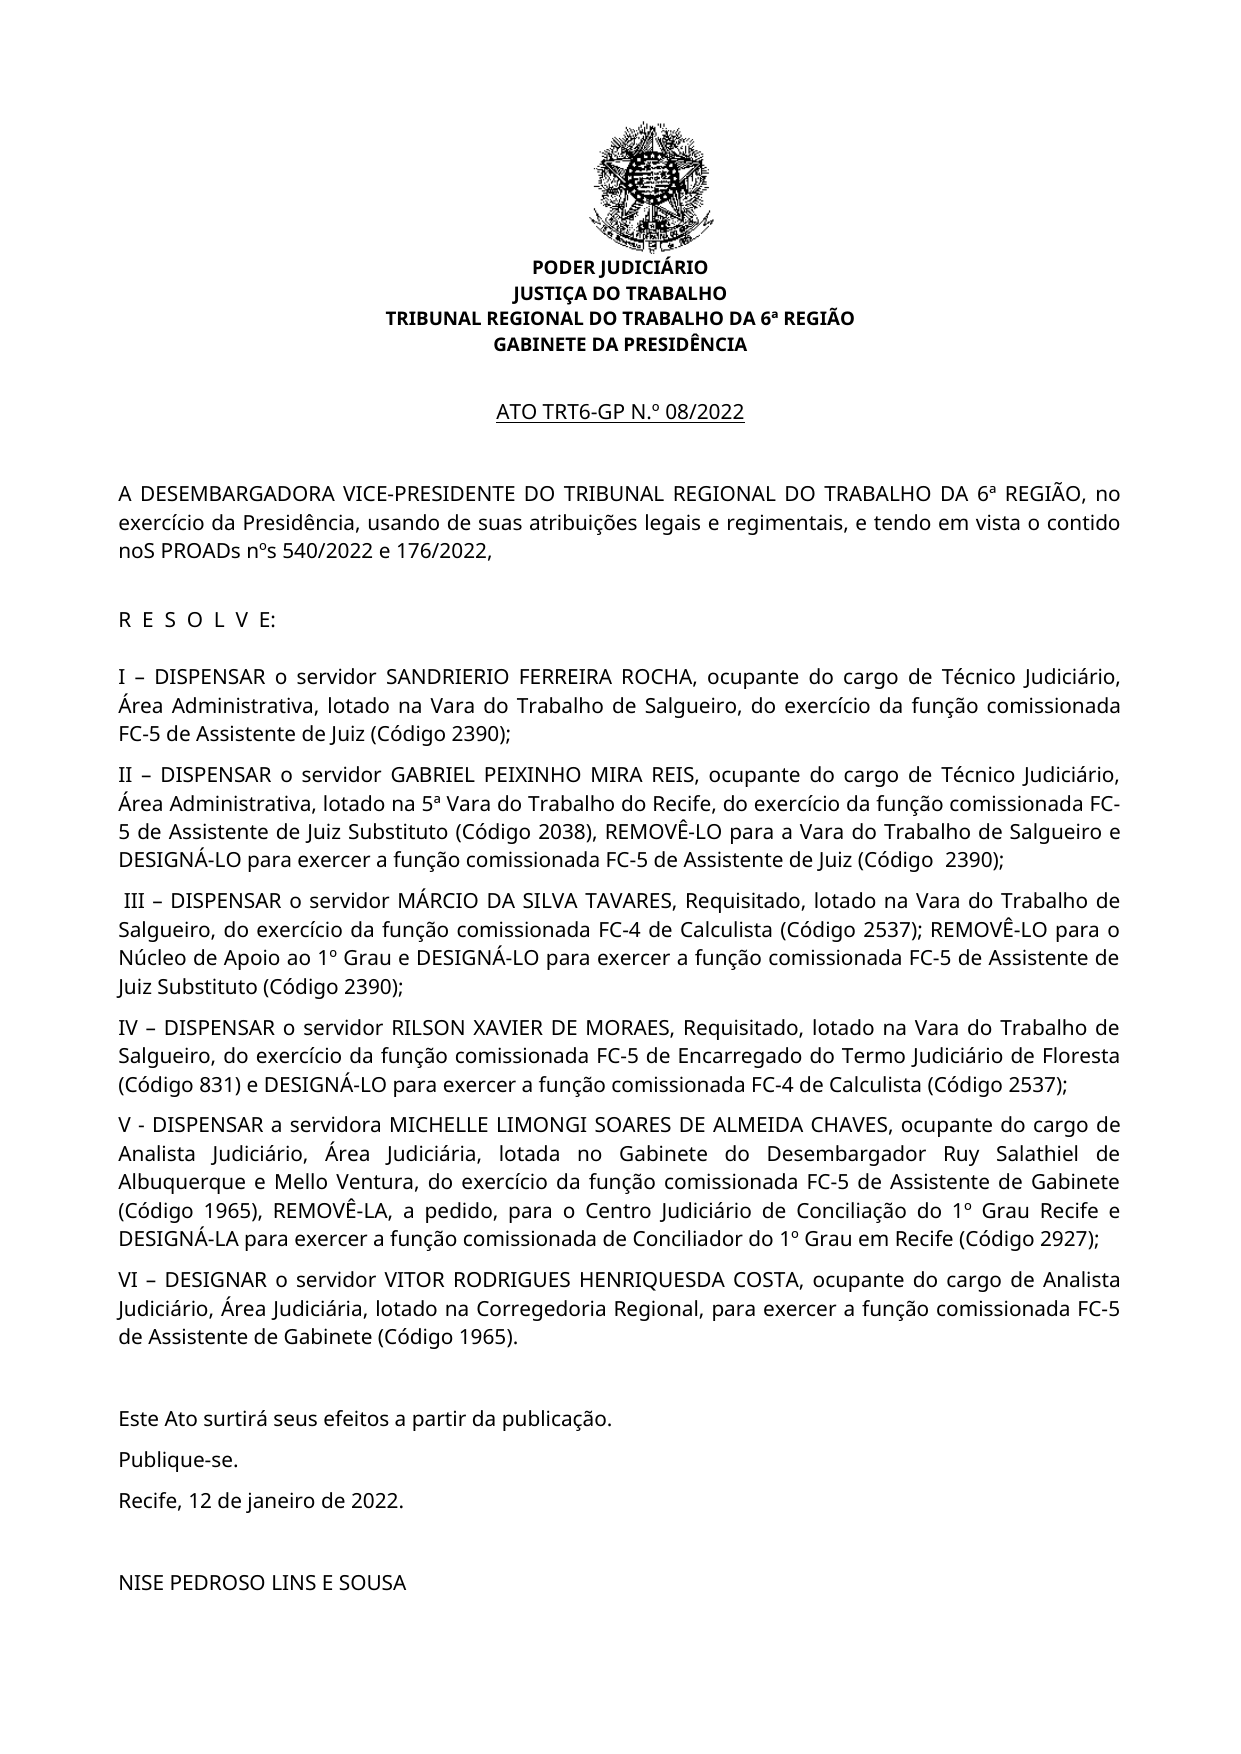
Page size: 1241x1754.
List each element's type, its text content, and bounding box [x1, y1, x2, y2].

text R E S O L V E: [118, 606, 1122, 634]
text IV – DISPENSAR o servidor RILSON XAVIER DE MORAES, Requisitado, lotado na Vara do Trabalho de Salgueiro, do exercício da função comissionada FC-5 de Encarregado do Termo Judiciário de Floresta (Código 831) e DESIGNÁ-LO para exercer a função comissionada FC-4 de Calculista (Código 2537); [118, 1013, 1122, 1098]
picture [587, 118, 717, 255]
text TRIBUNAL REGIONAL DO TRABALHO DA 6ª REGIÃO [118, 306, 1122, 331]
text II – DISPENSAR o servidor GABRIEL PEIXINHO MIRA REIS, ocupante do cargo de Técnico Judiciário, Área Administrativa, lotado na 5ª Vara do Trabalho do Recife, do exercício da função comissionada FC-5 de Assistente de Juiz Substituto (Código 2038), REMOVÊ-LO para a Vara do Trabalho de Salgueiro e DESIGNÁ-LO para exercer a função comissionada FC-5 de Assistente de Juiz (Código 2390); [118, 760, 1122, 874]
text GABINETE DA PRESIDÊNCIA [118, 331, 1122, 357]
text Este Ato surtirá seus efeitos a partir da publicação. [118, 1404, 1122, 1432]
text I – DISPENSAR o servidor SANDRIERIO FERREIRA ROCHA, ocupante do cargo de Técnico Judiciário, Área Administrativa, lotado na Vara do Trabalho de Salgueiro, do exercício da função comissionada FC-5 de Assistente de Juiz (Código 2390); [118, 662, 1122, 748]
text A DESEMBARGADORA VICE-PRESIDENTE DO TRIBUNAL REGIONAL DO TRABALHO DA 6ª REGIÃO, no exercício da Presidência, usando de suas atribuições legais e regimentais, e tendo em vista o contido noS PROADs nºs 540/2022 e 176/2022, [118, 479, 1122, 565]
subtitle JUSTIÇA DO TRABALHO [118, 280, 1122, 306]
text V - DISPENSAR a servidora MICHELLE LIMONGI SOARES DE ALMEIDA CHAVES, ocupante do cargo de Analista Judiciário, Área Judiciária, lotada no Gabinete do Desembargador Ruy Salathiel de Albuquerque e Mello Ventura, do exercício da função comissionada FC-5 de Assistente de Gabinete (Código 1965), REMOVÊ-LA, a pedido, para o Centro Judiciário de Conciliação do 1º Grau Recife e DESIGNÁ-LA para exercer a função comissionada de Conciliador do 1º Grau em Recife (Código 2927); [118, 1111, 1122, 1253]
text Publique-se. [118, 1445, 1122, 1473]
text PODER JUDICIÁRIO [118, 254, 1122, 280]
text Recife, 12 de janeiro de 2022. [118, 1486, 1122, 1514]
text NISE PEDROSO LINS E SOUSA [118, 1568, 1122, 1596]
text III – DISPENSAR o servidor MÁRCIO DA SILVA TAVARES, Requisitado, lotado na Vara do Trabalho de Salgueiro, do exercício da função comissionada FC-4 de Calculista (Código 2537); REMOVÊ-LO para o Núcleo de Apoio ao 1º Grau e DESIGNÁ-LO para exercer a função comissionada FC-5 de Assistente de Juiz Substituto (Código 2390); [118, 887, 1122, 1000]
text ATO TRT6-GP N.º 08/2022 [118, 397, 1122, 426]
text VI – DESIGNAR o servidor VITOR RODRIGUES HENRIQUESDA COSTA, ocupante do cargo de Analista Judiciário, Área Judiciária, lotado na Corregedoria Regional, para exercer a função comissionada FC-5 de Assistente de Gabinete (Código 1965). [118, 1265, 1122, 1351]
